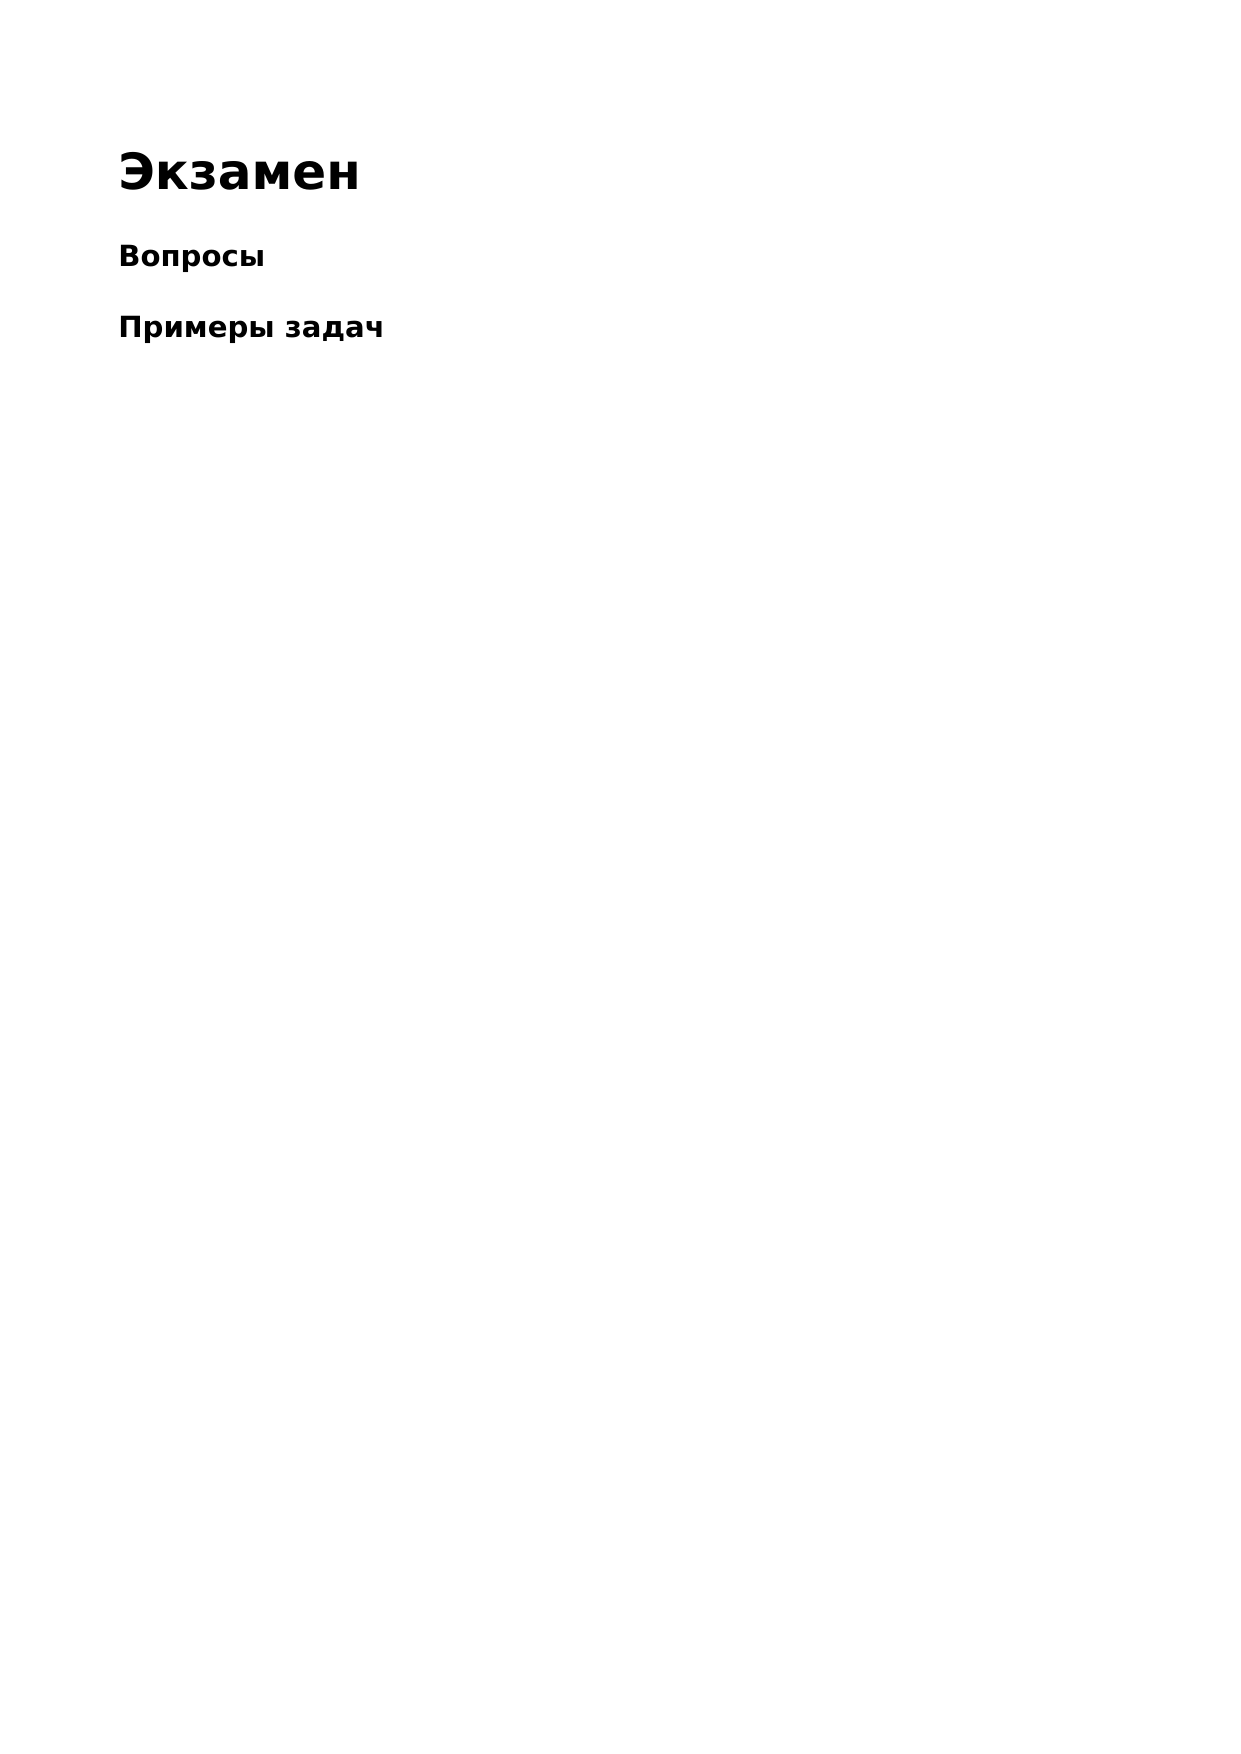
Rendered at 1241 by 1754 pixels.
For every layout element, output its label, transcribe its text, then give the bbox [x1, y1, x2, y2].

subtitle Вопросы [118, 239, 1122, 273]
subtitle Экзамен [118, 143, 1122, 201]
subtitle Примеры задач [118, 310, 1122, 344]
